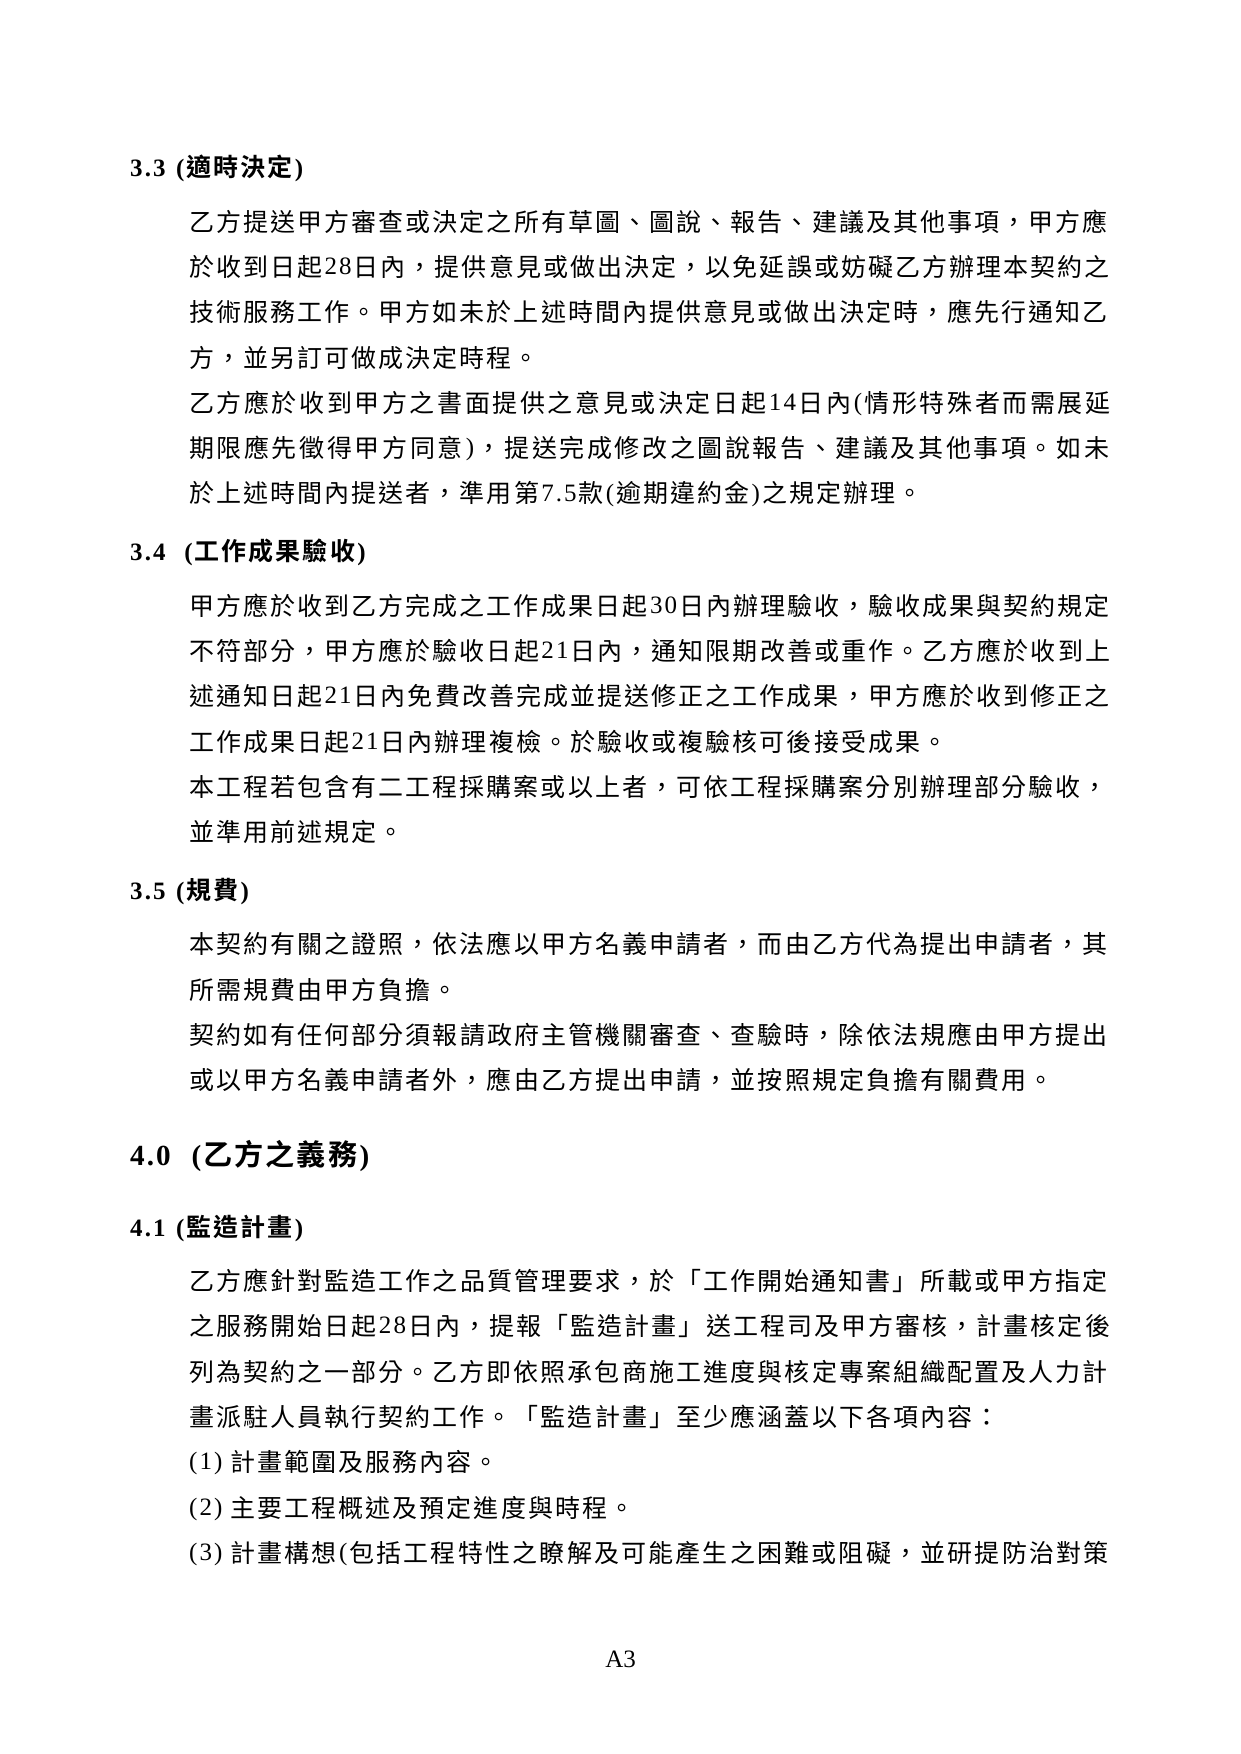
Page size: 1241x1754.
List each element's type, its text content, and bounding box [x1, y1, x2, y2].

text 乙方應於收到甲方之書面提供之意見或決定日起14日內(情形特殊者而需展延期限應先徵得甲方同意)，提送完成修改之圖說報告、建議及其他事項。如未於上述時間內提送者，準用第7.5款(逾期違約金)之規定辦理。 [189, 383, 1110, 510]
subtitle (規費) [130, 871, 1110, 907]
text 乙方提送甲方審查或決定之所有草圖、圖說、報告、建議及其他事項，甲方應於收到日起28日內，提供意見或做出決定，以免延誤或妨礙乙方辦理本契約之技術服務工作。甲方如未於上述時間內提供意見或做出決定時，應先行通知乙方，並另訂可做成決定時程。 [189, 202, 1110, 374]
text 契約如有任何部分須報請政府主管機關審查、查驗時，除依法規應由甲方提出或以甲方名義申請者外，應由乙方提出申請，並按照規定負擔有關費用。 [189, 1016, 1110, 1097]
list 計畫範圍及服務內容。 [189, 1443, 1110, 1479]
subtitle (適時決定) [130, 148, 1110, 184]
subtitle (乙方之義務) [130, 1131, 1110, 1173]
text 甲方應於收到乙方完成之工作成果日起30日內辦理驗收，驗收成果與契約規定不符部分，甲方應於驗收日起21日內，通知限期改善或重作。乙方應於收到上述通知日起21日內免費改善完成並提送修正之工作成果，甲方應於收到修正之工作成果日起21日內辦理複檢。於驗收或複驗核可後接受成果。 [189, 586, 1110, 758]
subtitle (工作成果驗收) [130, 532, 1110, 568]
text 本契約有關之證照，依法應以甲方名義申請者，而由乙方代為提出申請者，其所需規費由甲方負擔。 [189, 925, 1110, 1006]
list 計畫構想(包括工程特性之瞭解及可能產生之困難或阻礙，並研提防治對策 [189, 1533, 1110, 1569]
list 主要工程概述及預定進度與時程。 [189, 1488, 1110, 1524]
text 乙方應針對監造工作之品質管理要求，於「工作開始通知書」所載或甲方指定之服務開始日起28日內，提報「監造計畫」送工程司及甲方審核，計畫核定後列為契約之一部分。乙方即依照承包商施工進度與核定專案組織配置及人力計畫派駐人員執行契約工作。「監造計畫」至少應涵蓋以下各項內容： [189, 1261, 1110, 1434]
subtitle (監造計畫) [130, 1207, 1110, 1243]
text 本工程若包含有二工程採購案或以上者，可依工程採購案分別辦理部分驗收，並準用前述規定。 [189, 767, 1110, 849]
